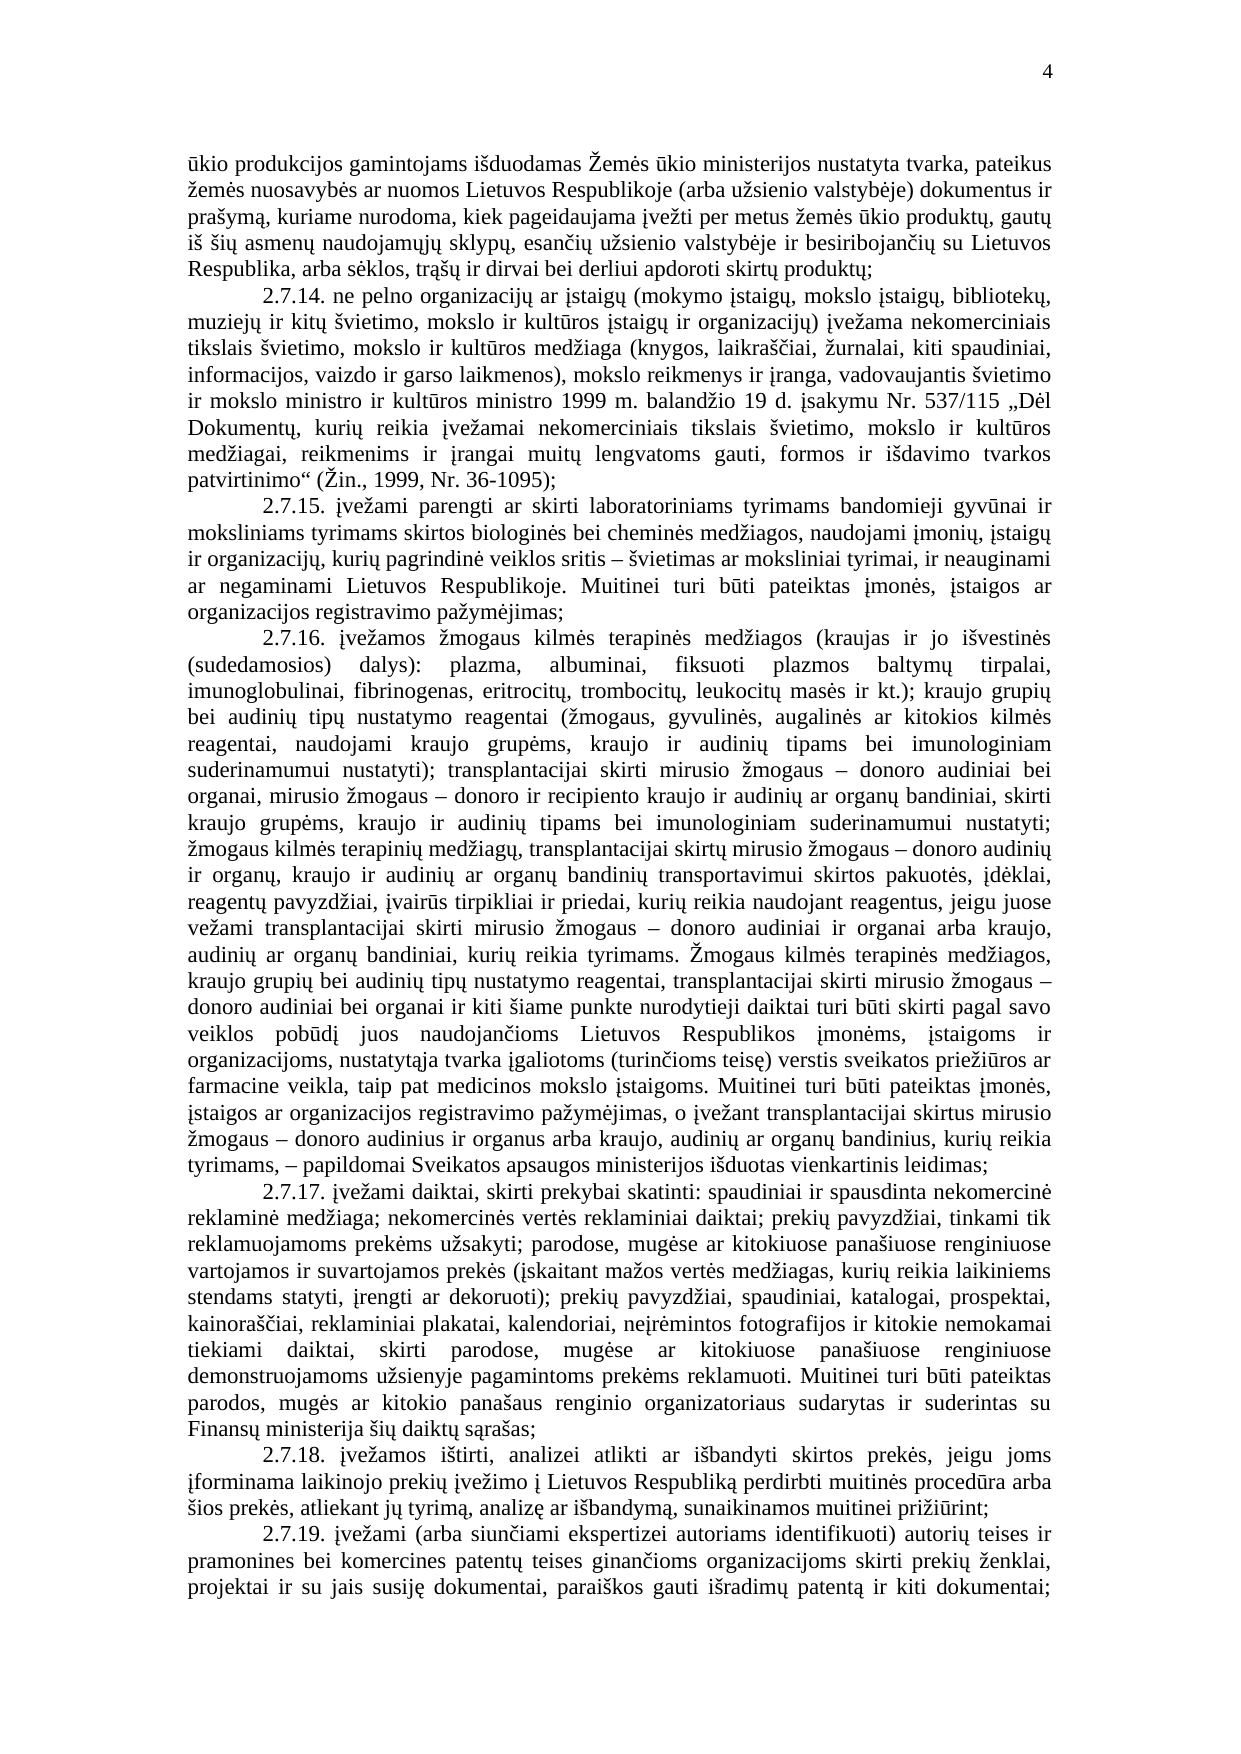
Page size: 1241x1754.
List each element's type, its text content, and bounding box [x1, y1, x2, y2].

text 2.7.14. ne pelno organizacijų ar įstaigų (mokymo įstaigų, mokslo įstaigų, bibliotekų, muziejų ir kitų švietimo, mokslo ir kultūros įstaigų ir organizacijų) įvežama nekomerciniais tikslais švietimo, mokslo ir kultūros medžiaga (knygos, laikraščiai, žurnalai, kiti spaudiniai, informacijos, vaizdo ir garso laikmenos), mokslo reikmenys ir įranga, vadovaujantis švietimo ir mokslo ministro ir kultūros ministro 1999 m. balandžio 19 d. įsakymu Nr. 537/115 „Dėl Dokumentų, kurių reikia įvežamai nekomerciniais tikslais švietimo, mokslo ir kultūros medžiagai, reikmenims ir įrangai muitų lengvatoms gauti, formos ir išdavimo tvarkos patvirtinimo“ (Žin., 1999, Nr. 36-1095); [187, 282, 1053, 493]
text 2.7.17. įvežami daiktai, skirti prekybai skatinti: spaudiniai ir spausdinta nekomercinė reklaminė medžiaga; nekomercinės vertės reklaminiai daiktai; prekių pavyzdžiai, tinkami tik reklamuojamoms prekėms užsakyti; parodose, mugėse ar kitokiuose panašiuose renginiuose vartojamos ir suvartojamos prekės (įskaitant mažos vertės medžiagas, kurių reikia laikiniems stendams statyti, įrengti ar dekoruoti); prekių pavyzdžiai, spaudiniai, katalogai, prospektai, kainoraščiai, reklaminiai plakatai, kalendoriai, neįrėmintos fotografijos ir kitokie nemokamai tiekiami daiktai, skirti parodose, mugėse ar kitokiuose panašiuose renginiuose demonstruojamoms užsienyje pagamintoms prekėms reklamuoti. Muitinei turi būti pateiktas parodos, mugės ar kitokio panašaus renginio organizatoriaus sudarytas ir suderintas su Finansų ministerija šių daiktų sąrašas; [187, 1178, 1053, 1441]
text 2.7.18. įvežamos ištirti, analizei atlikti ar išbandyti skirtos prekės, jeigu joms įforminama laikinojo prekių įvežimo į Lietuvos Respubliką perdirbti muitinės procedūra arba šios prekės, atliekant jų tyrimą, analizę ar išbandymą, sunaikinamos muitinei prižiūrint; [187, 1441, 1053, 1520]
text 2.7.16. įvežamos žmogaus kilmės terapinės medžiagos (kraujas ir jo išvestinės (sudedamosios) dalys): plazma, albuminai, fiksuoti plazmos baltymų tirpalai, imunoglobulinai, fibrinogenas, eritrocitų, trombocitų, leukocitų masės ir kt.); kraujo grupių bei audinių tipų nustatymo reagentai (žmogaus, gyvulinės, augalinės ar kitokios kilmės reagentai, naudojami kraujo grupėms, kraujo ir audinių tipams bei imunologiniam suderinamumui nustatyti); transplantacijai skirti mirusio žmogaus – donoro audiniai bei organai, mirusio žmogaus – donoro ir recipiento kraujo ir audinių ar organų bandiniai, skirti kraujo grupėms, kraujo ir audinių tipams bei imunologiniam suderinamumui nustatyti; žmogaus kilmės terapinių medžiagų, transplantacijai skirtų mirusio žmogaus – donoro audinių ir organų, kraujo ir audinių ar organų bandinių transportavimui skirtos pakuotės, įdėklai, reagentų pavyzdžiai, įvairūs tirpikliai ir priedai, kurių reikia naudojant reagentus, jeigu juose vežami transplantacijai skirti mirusio žmogaus – donoro audiniai ir organai arba kraujo, audinių ar organų bandiniai, kurių reikia tyrimams. Žmogaus kilmės terapinės medžiagos, kraujo grupių bei audinių tipų nustatymo reagentai, transplantacijai skirti mirusio žmogaus – donoro audiniai bei organai ir kiti šiame punkte nurodytieji daiktai turi būti skirti pagal savo veiklos pobūdį juos naudojančioms Lietuvos Respublikos įmonėms, įstaigoms ir organizacijoms, nustatytąja tvarka įgaliotoms (turinčioms teisę) verstis sveikatos priežiūros ar farmacine veikla, taip pat medicinos mokslo įstaigoms. Muitinei turi būti pateiktas įmonės, įstaigos ar organizacijos registravimo pažymėjimas, o įvežant transplantacijai skirtus mirusio žmogaus – donoro audinius ir organus arba kraujo, audinių ar organų bandinius, kurių reikia tyrimams, – papildomai Sveikatos apsaugos ministerijos išduotas vienkartinis leidimas; [187, 624, 1053, 1178]
text 2.7.15. įvežami parengti ar skirti laboratoriniams tyrimams bandomieji gyvūnai ir moksliniams tyrimams skirtos biologinės bei cheminės medžiagos, naudojami įmonių, įstaigų ir organizacijų, kurių pagrindinė veiklos sritis – švietimas ar moksliniai tyrimai, ir neauginami ar negaminami Lietuvos Respublikoje. Muitinei turi būti pateiktas įmonės, įstaigos ar organizacijos registravimo pažymėjimas; [187, 493, 1053, 624]
text 2.7.19. įvežami (arba siunčiami ekspertizei autoriams identifikuoti) autorių teises ir pramonines bei komercines patentų teises ginančioms organizacijoms skirti prekių ženklai, projektai ir su jais susiję dokumentai, paraiškos gauti išradimų patentą ir kiti dokumentai; [187, 1520, 1053, 1599]
text ūkio produkcijos gamintojams išduodamas Žemės ūkio ministerijos nustatyta tvarka, pateikus žemės nuosavybės ar nuomos Lietuvos Respublikoje (arba užsienio valstybėje) dokumentus ir prašymą, kuriame nurodoma, kiek pageidaujama įvežti per metus žemės ūkio produktų, gautų iš šių asmenų naudojamųjų sklypų, esančių užsienio valstybėje ir besiribojančių su Lietuvos Respublika, arba sėklos, trąšų ir dirvai bei derliui apdoroti skirtų produktų; [187, 150, 1053, 282]
